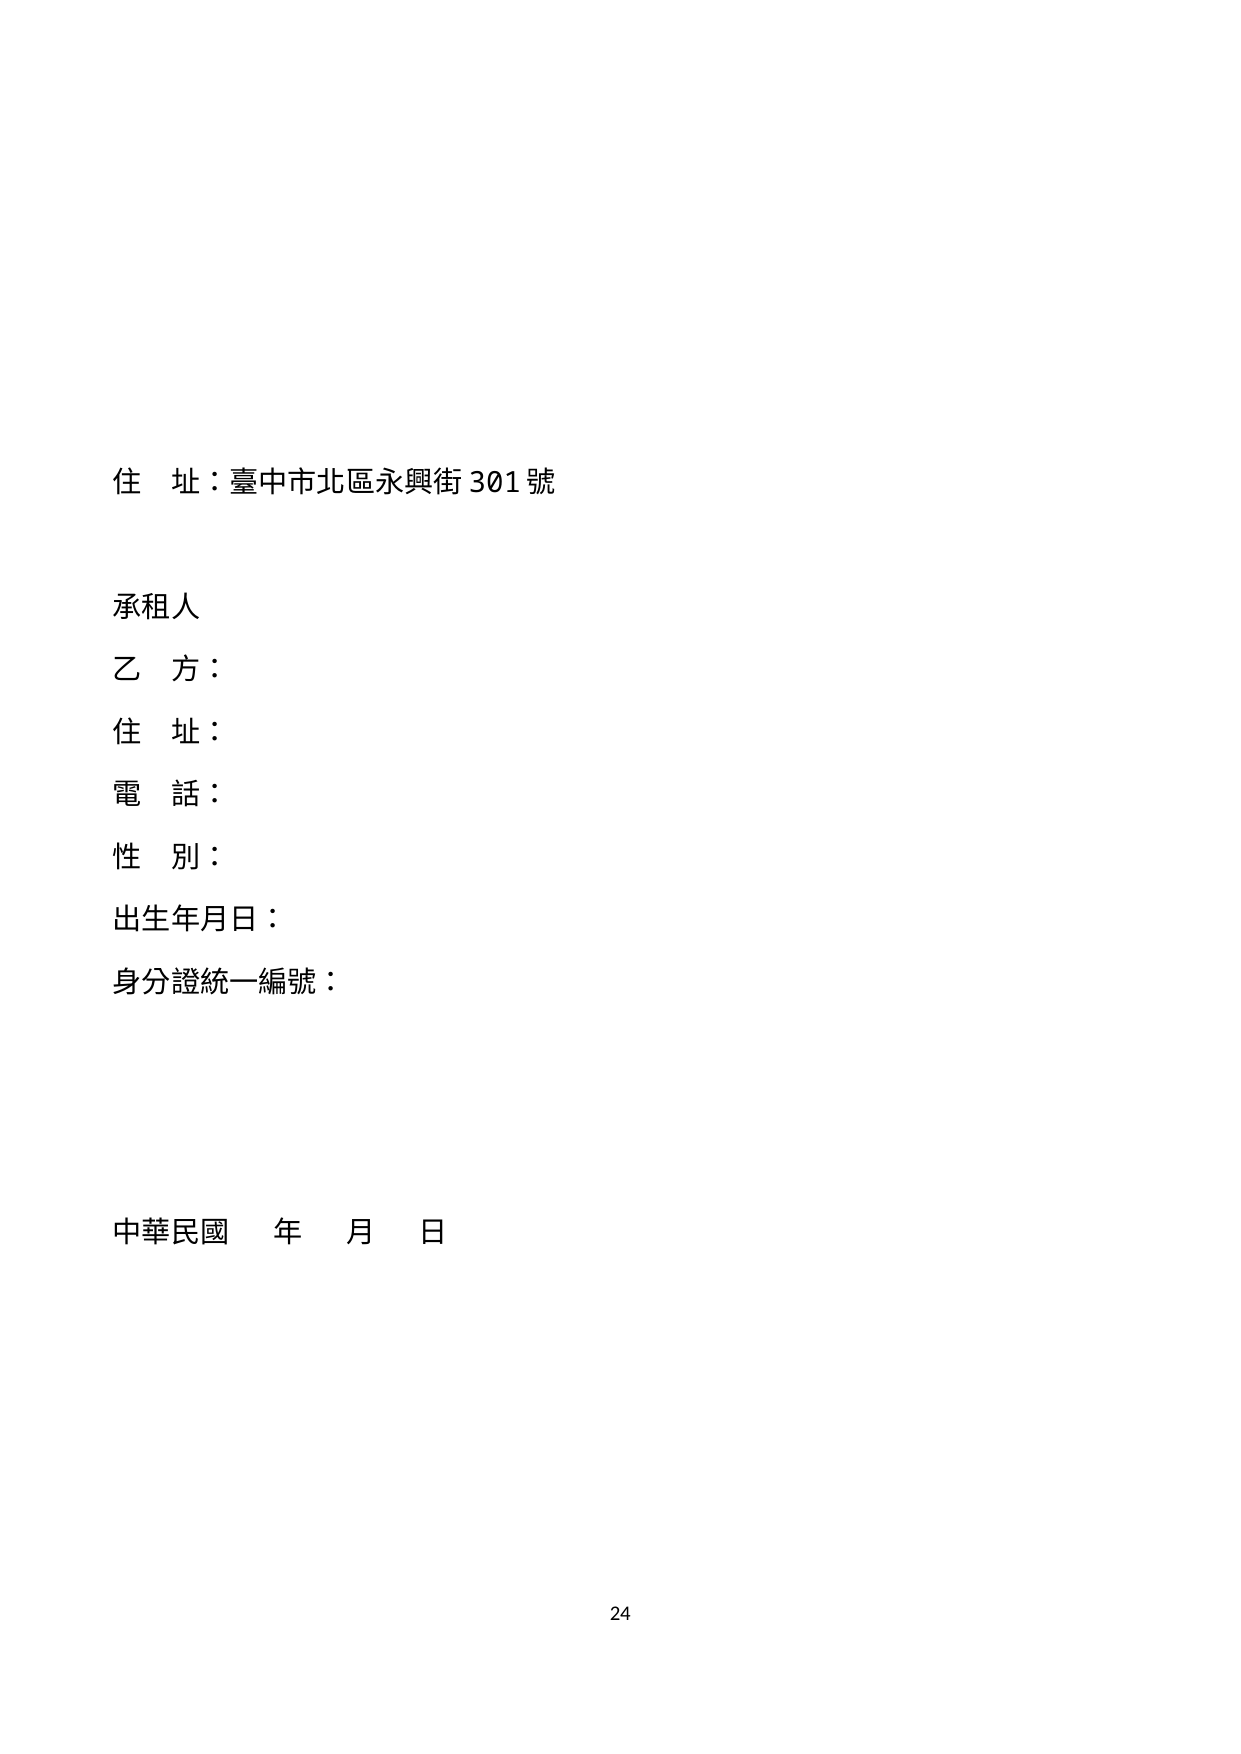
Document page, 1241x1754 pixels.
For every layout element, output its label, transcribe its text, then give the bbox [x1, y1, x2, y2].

text 出生年月日： [112, 875, 1128, 938]
text 電 話： [112, 750, 1128, 813]
text 乙 方： [112, 625, 1128, 688]
text 中華民國 年 月 日 [112, 1188, 1128, 1250]
text 住 址：臺中市北區永興街301號 [112, 438, 1128, 500]
text 承租人 [112, 563, 1128, 625]
text 住 址： [112, 688, 1128, 750]
text 身分證統一編號： [112, 938, 1128, 1000]
text 性 別： [112, 813, 1128, 875]
